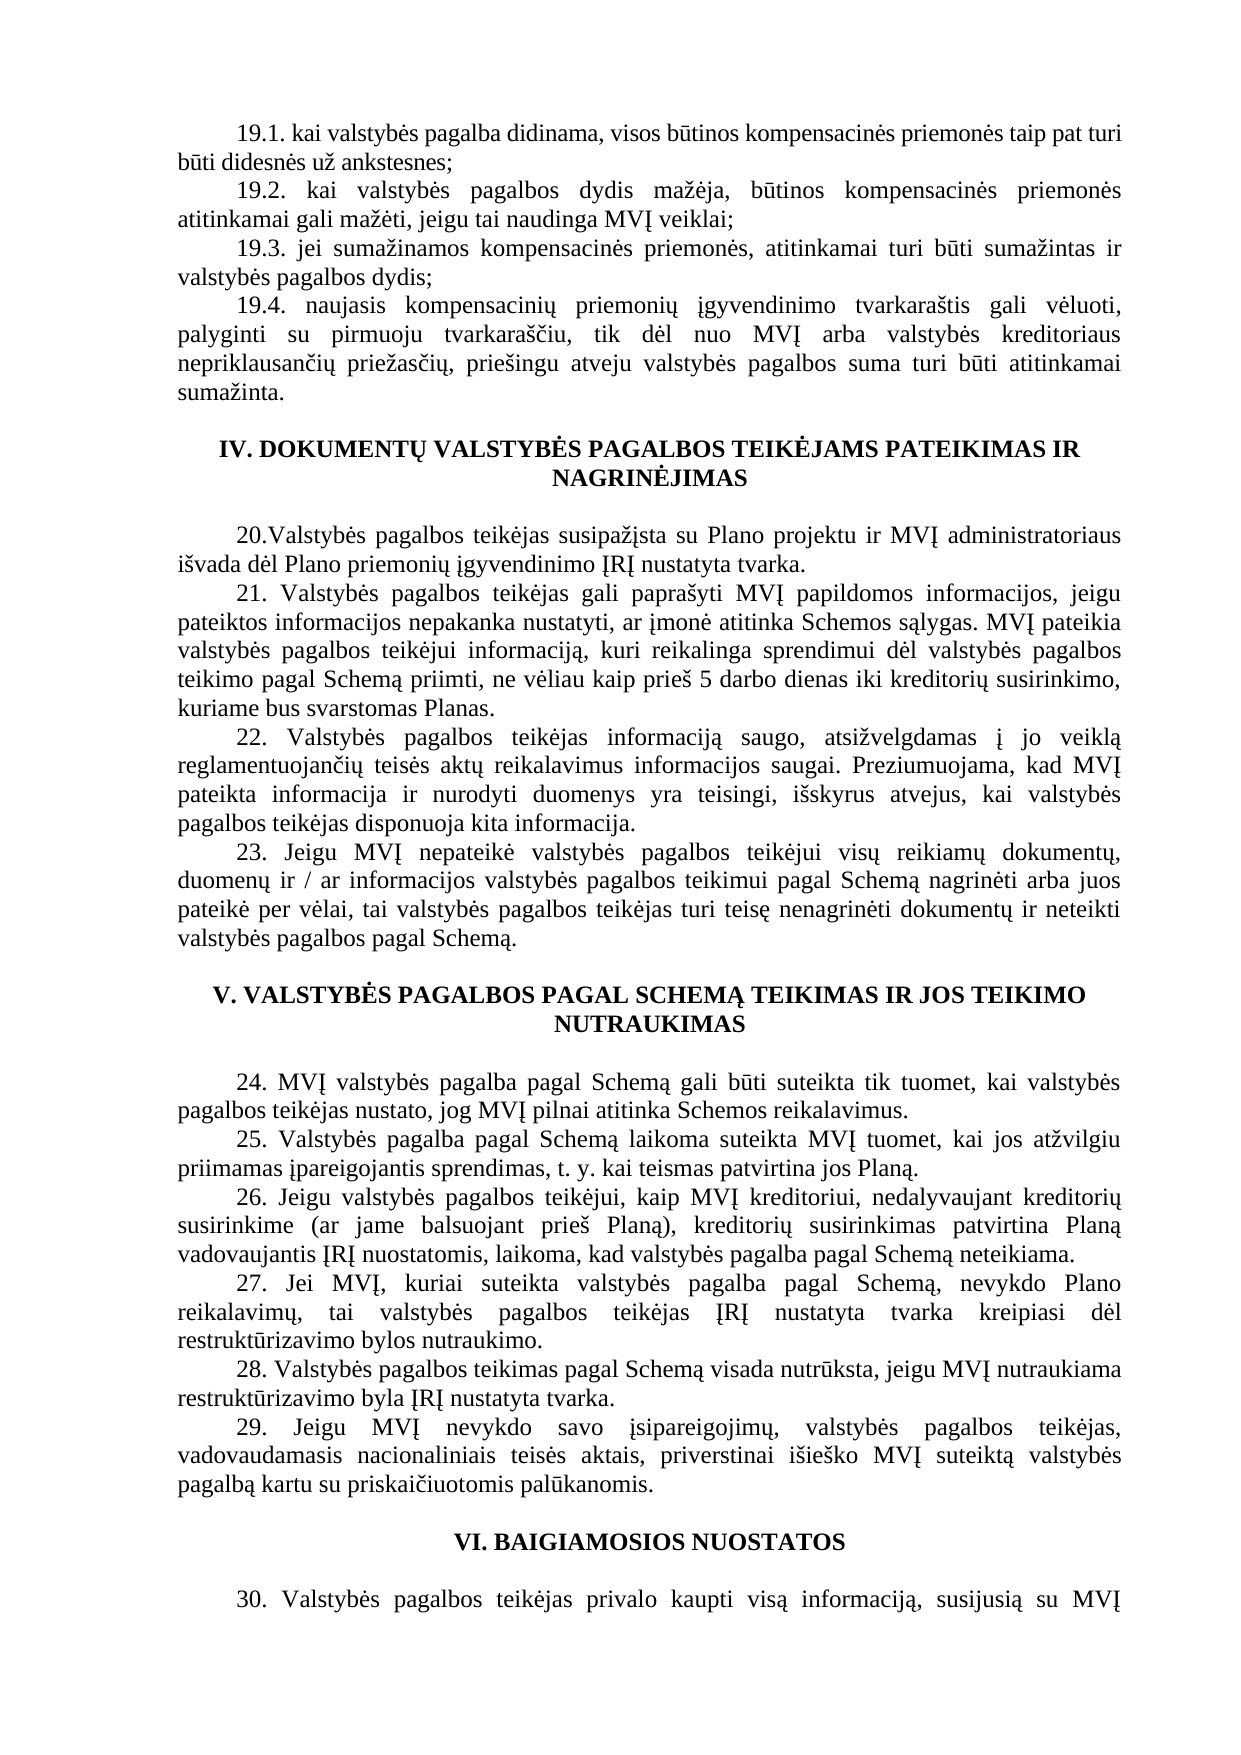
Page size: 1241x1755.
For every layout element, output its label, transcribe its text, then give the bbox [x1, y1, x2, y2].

text 29. Jeigu MVĮ nevykdo savo įsipareigojimų, valstybės pagalbos teikėjas, vadovaudamasis nacionaliniais teisės aktais, priverstinai išieško MVĮ suteiktą valstybės pagalbą kartu su priskaičiuotomis palūkanomis. [177, 1412, 1122, 1498]
text 24. MVĮ valstybės pagalba pagal Schemą gali būti suteikta tik tuomet, kai valstybės pagalbos teikėjas nustato, jog MVĮ pilnai atitinka Schemos reikalavimus. [177, 1067, 1122, 1124]
text VI. BAIGIAMOSIOS NUOSTATOS [177, 1527, 1122, 1556]
text V. VALSTYBĖS PAGALBOS PAGAL SCHEMĄ TEIKIMAS IR JOS TEIKIMO NUTRAUKIMAS [177, 981, 1122, 1038]
text 19.3. jei sumažinamos kompensacinės priemonės, atitinkamai turi būti sumažintas ir valstybės pagalbos dydis; [177, 233, 1122, 291]
text 23. Jeigu MVĮ nepateikė valstybės pagalbos teikėjui visų reikiamų dokumentų, duomenų ir / ar informacijos valstybės pagalbos teikimui pagal Schemą nagrinėti arba juos pateikė per vėlai, tai valstybės pagalbos teikėjas turi teisę nenagrinėti dokumentų ir neteikti valstybės pagalbos pagal Schemą. [177, 837, 1122, 952]
text IV. DOKUMENTŲ VALSTYBĖS PAGALBOS TEIKĖJAMS PATEIKIMAS IR NAGRINĖJIMAS [177, 434, 1122, 492]
text 27. Jei MVĮ, kuriai suteikta valstybės pagalba pagal Schemą, nevykdo Plano reikalavimų, tai valstybės pagalbos teikėjas ĮRĮ nustatyta tvarka kreipiasi dėl restruktūrizavimo bylos nutraukimo. [177, 1268, 1122, 1354]
text 19.1. kai valstybės pagalba didinama, visos būtinos kompensacinės priemonės taip pat turi būti didesnės už ankstesnes; [177, 118, 1122, 176]
text 28. Valstybės pagalbos teikimas pagal Schemą visada nutrūksta, jeigu MVĮ nutraukiama restruktūrizavimo byla ĮRĮ nustatyta tvarka. [177, 1354, 1122, 1412]
text 26. Jeigu valstybės pagalbos teikėjui, kaip MVĮ kreditoriui, nedalyvaujant kreditorių susirinkime (ar jame balsuojant prieš Planą), kreditorių susirinkimas patvirtina Planą vadovaujantis ĮRĮ nuostatomis, laikoma, kad valstybės pagalba pagal Schemą neteikiama. [177, 1182, 1122, 1268]
text 21. Valstybės pagalbos teikėjas gali paprašyti MVĮ papildomos informacijos, jeigu pateiktos informacijos nepakanka nustatyti, ar įmonė atitinka Schemos sąlygas. MVĮ pateikia valstybės pagalbos teikėjui informaciją, kuri reikalinga sprendimui dėl valstybės pagalbos teikimo pagal Schemą priimti, ne vėliau kaip prieš 5 darbo dienas iki kreditorių susirinkimo, kuriame bus svarstomas Planas. [177, 578, 1122, 722]
text 19.2. kai valstybės pagalbos dydis mažėja, būtinos kompensacinės priemonės atitinkamai gali mažėti, jeigu tai naudinga MVĮ veiklai; [177, 176, 1122, 233]
text 30. Valstybės pagalbos teikėjas privalo kaupti visą informaciją, susijusią su MVĮ [177, 1584, 1122, 1613]
text 22. Valstybės pagalbos teikėjas informaciją saugo, atsižvelgdamas į jo veiklą reglamentuojančių teisės aktų reikalavimus informacijos saugai. Preziumuojama, kad MVĮ pateikta informacija ir nurodyti duomenys yra teisingi, išskyrus atvejus, kai valstybės pagalbos teikėjas disponuoja kita informacija. [177, 722, 1122, 837]
text 19.4. naujasis kompensacinių priemonių įgyvendinimo tvarkaraštis gali vėluoti, palyginti su pirmuoju tvarkaraščiu, tik dėl nuo MVĮ arba valstybės kreditoriaus nepriklausančių priežasčių, priešingu atveju valstybės pagalbos suma turi būti atitinkamai sumažinta. [177, 291, 1122, 406]
text 25. Valstybės pagalba pagal Schemą laikoma suteikta MVĮ tuomet, kai jos atžvilgiu priimamas įpareigojantis sprendimas, t. y. kai teismas patvirtina jos Planą. [177, 1124, 1122, 1182]
text 20.Valstybės pagalbos teikėjas susipažįsta su Plano projektu ir MVĮ administratoriaus išvada dėl Plano priemonių įgyvendinimo ĮRĮ nustatyta tvarka. [177, 521, 1122, 578]
